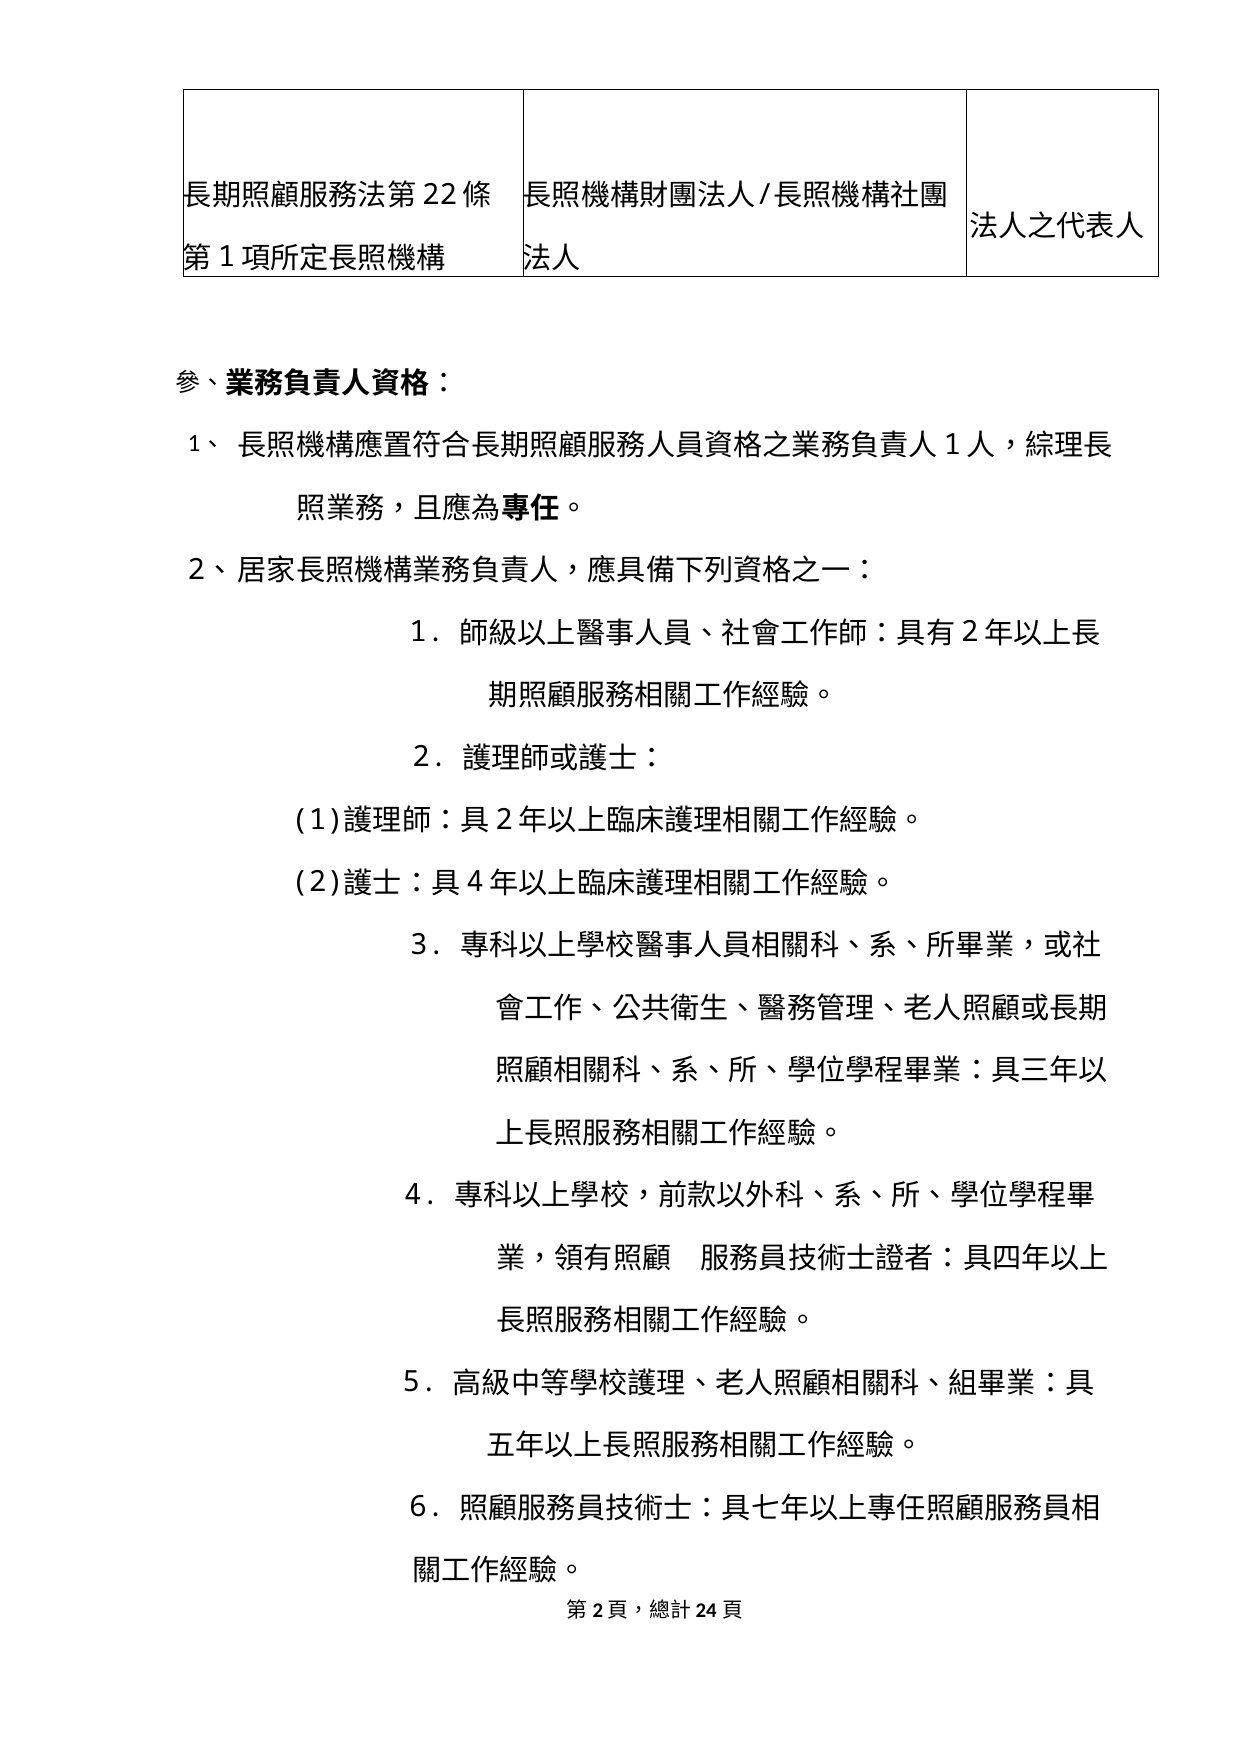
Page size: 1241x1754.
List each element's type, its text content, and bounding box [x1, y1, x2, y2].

text (1)護理師：具2年以上臨床護理相關工作經驗。 [249, 776, 1122, 839]
list 業務負責人資格： [175, 339, 1122, 401]
list 專科以上學校醫事人員相關科、系、所畢業，或社會工作、公共衛生、醫務管理、老人照顧或長期照顧相關科、系、所、學位學程畢業：具三年以上長照服務相關工作經驗。 [410, 901, 1122, 1151]
table_cell 法人之代表人 [967, 90, 1158, 276]
list 師級以上醫事人員、社會工作師：具有2年以上長期照顧服務相關工作經驗。 [409, 589, 1122, 714]
list 護理師或護士： [365, 714, 1122, 776]
list 照顧服務員技術士：具七年以上專任照顧服務員相關工作經驗。 [362, 1464, 1122, 1589]
table_cell 長期照顧服務法第22條第1項所定長照機構 [184, 90, 523, 276]
list 長照機構應置符合長期照顧服務人員資格之業務負責人1人，綜理長照業務，且應為專任。 [187, 401, 1122, 526]
list 專科以上學校，前款以外科、系、所、學位學程畢業，領有照顧 服務員技術士證者：具四年以上長照服務相關工作經驗。 [404, 1151, 1122, 1339]
list 居家長照機構業務負責人，應具備下列資格之一： [187, 526, 1122, 589]
list 高級中等學校護理、老人照顧相關科、組畢業：具五年以上長照服務相關工作經驗。 [402, 1339, 1122, 1464]
text (2)護士：具4年以上臨床護理相關工作經驗。 [249, 839, 1122, 901]
table_cell 長照機構財團法人/長照機構社團法人 [524, 90, 966, 276]
